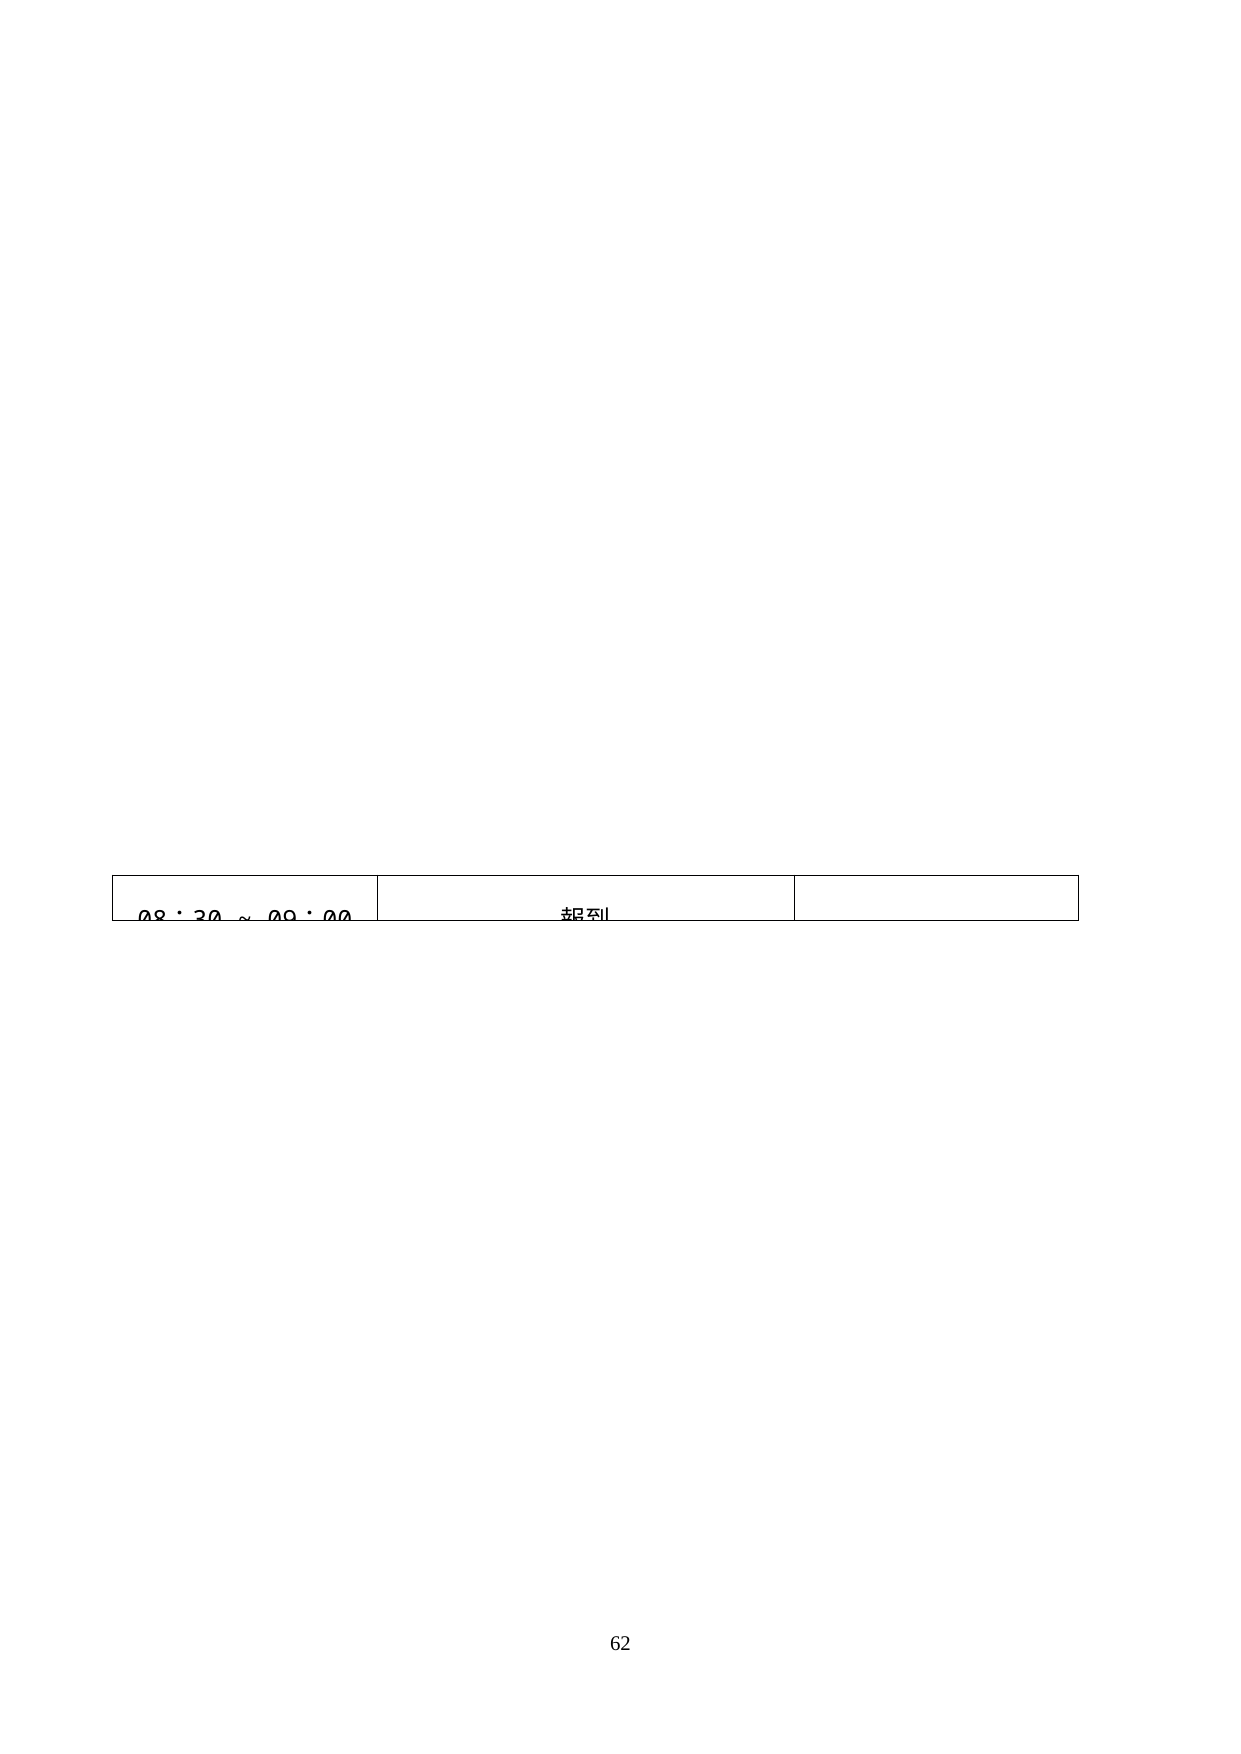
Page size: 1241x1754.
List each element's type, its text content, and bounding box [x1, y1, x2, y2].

table_cell 08：30 ~ 09：00 [113, 876, 377, 919]
table_cell 報到 [378, 876, 794, 919]
table_cell [795, 876, 1078, 919]
